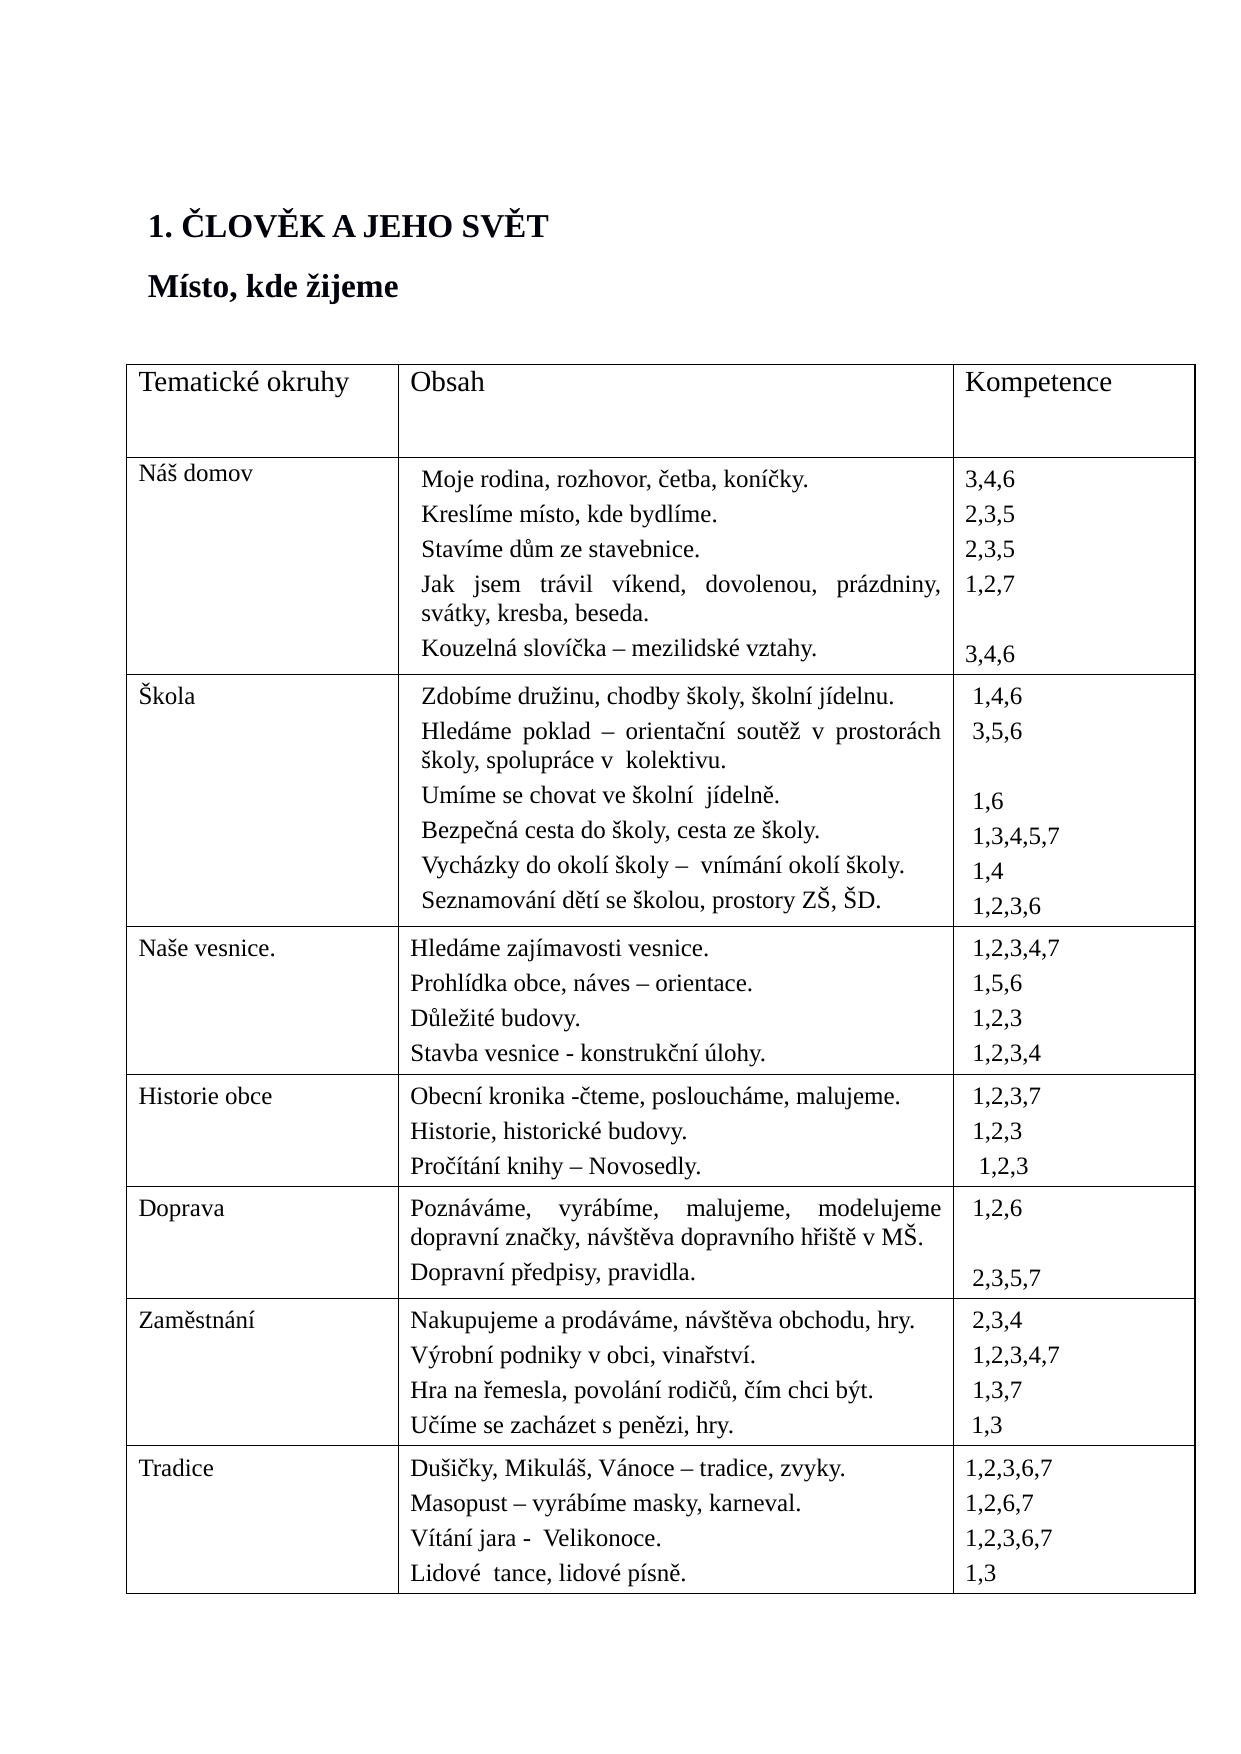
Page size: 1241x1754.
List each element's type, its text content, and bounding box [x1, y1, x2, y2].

table_cell 1,2,3,4,7 1,5,6 1,2,3 1,2,3,4 [954, 927, 1194, 1073]
subtitle Místo, kde žijeme [148, 266, 1093, 304]
table_cell Zdobíme družinu, chodby školy, školní jídelnu. Hledáme poklad – orientační soutěž v prostorách školy, spolupráce v kolektivu. Umíme se chovat ve školní jídelně. Bezpečná cesta do školy, cesta ze školy. Vycházky do okolí školy – vnímání okolí školy. Seznamování dětí se školou, prostory ZŠ, ŠD. [399, 675, 953, 926]
table_cell 1,2,3,6,7 1,2,6,7 1,2,3,6,7 1,3 [954, 1446, 1194, 1593]
table_cell 1,4,6 3,5,6 1,6 1,3,4,5,7 1,4 1,2,3,6 [954, 675, 1194, 926]
table_cell Zaměstnání [127, 1299, 398, 1445]
table_cell 3,4,6 2,3,5 2,3,5 1,2,7 3,4,6 [954, 458, 1194, 674]
subtitle 1. ČLOVĚK A JEHO SVĚT [148, 207, 1093, 245]
table_cell Tradice [127, 1446, 398, 1593]
table_header Kompetence [954, 365, 1194, 457]
table_cell Historie obce [127, 1075, 398, 1186]
table_header Tematické okruhy [127, 365, 398, 457]
table_cell Moje rodina, rozhovor, četba, koníčky. Kreslíme místo, kde bydlíme. Stavíme dům ze stavebnice. Jak jsem trávil víkend, dovolenou, prázdniny, svátky, kresba, beseda. Kouzelná slovíčka – mezilidské vztahy. [399, 458, 953, 674]
table_cell Poznáváme, vyrábíme, malujeme, modelujeme dopravní značky, návštěva dopravního hřiště v MŠ. Dopravní předpisy, pravidla. [399, 1187, 953, 1298]
table_cell Naše vesnice. [127, 927, 398, 1073]
table_cell Dušičky, Mikuláš, Vánoce – tradice, zvyky. Masopust – vyrábíme masky, karneval. Vítání jara - Velikonoce. Lidové tance, lidové písně. [399, 1446, 953, 1593]
table_cell 1,2,6 2,3,5,7 [954, 1187, 1194, 1298]
table_cell 2,3,4 1,2,3,4,7 1,3,7 1,3 [954, 1299, 1194, 1445]
table_cell Obecní kronika -čteme, posloucháme, malujeme. Historie, historické budovy. Pročítání knihy – Novosedly. [399, 1075, 953, 1186]
table_cell Náš domov [127, 458, 398, 674]
table_cell Doprava [127, 1187, 398, 1298]
table_cell 1,2,3,7 1,2,3 1,2,3 [954, 1075, 1194, 1186]
table_cell Hledáme zajímavosti vesnice. Prohlídka obce, náves – orientace. Důležité budovy. Stavba vesnice - konstrukční úlohy. [399, 927, 953, 1073]
table_header Obsah [399, 365, 953, 457]
table_cell Škola [127, 675, 398, 926]
table_cell Nakupujeme a prodáváme, návštěva obchodu, hry. Výrobní podniky v obci, vinařství. Hra na řemesla, povolání rodičů, čím chci být. Učíme se zacházet s penězi, hry. [399, 1299, 953, 1445]
